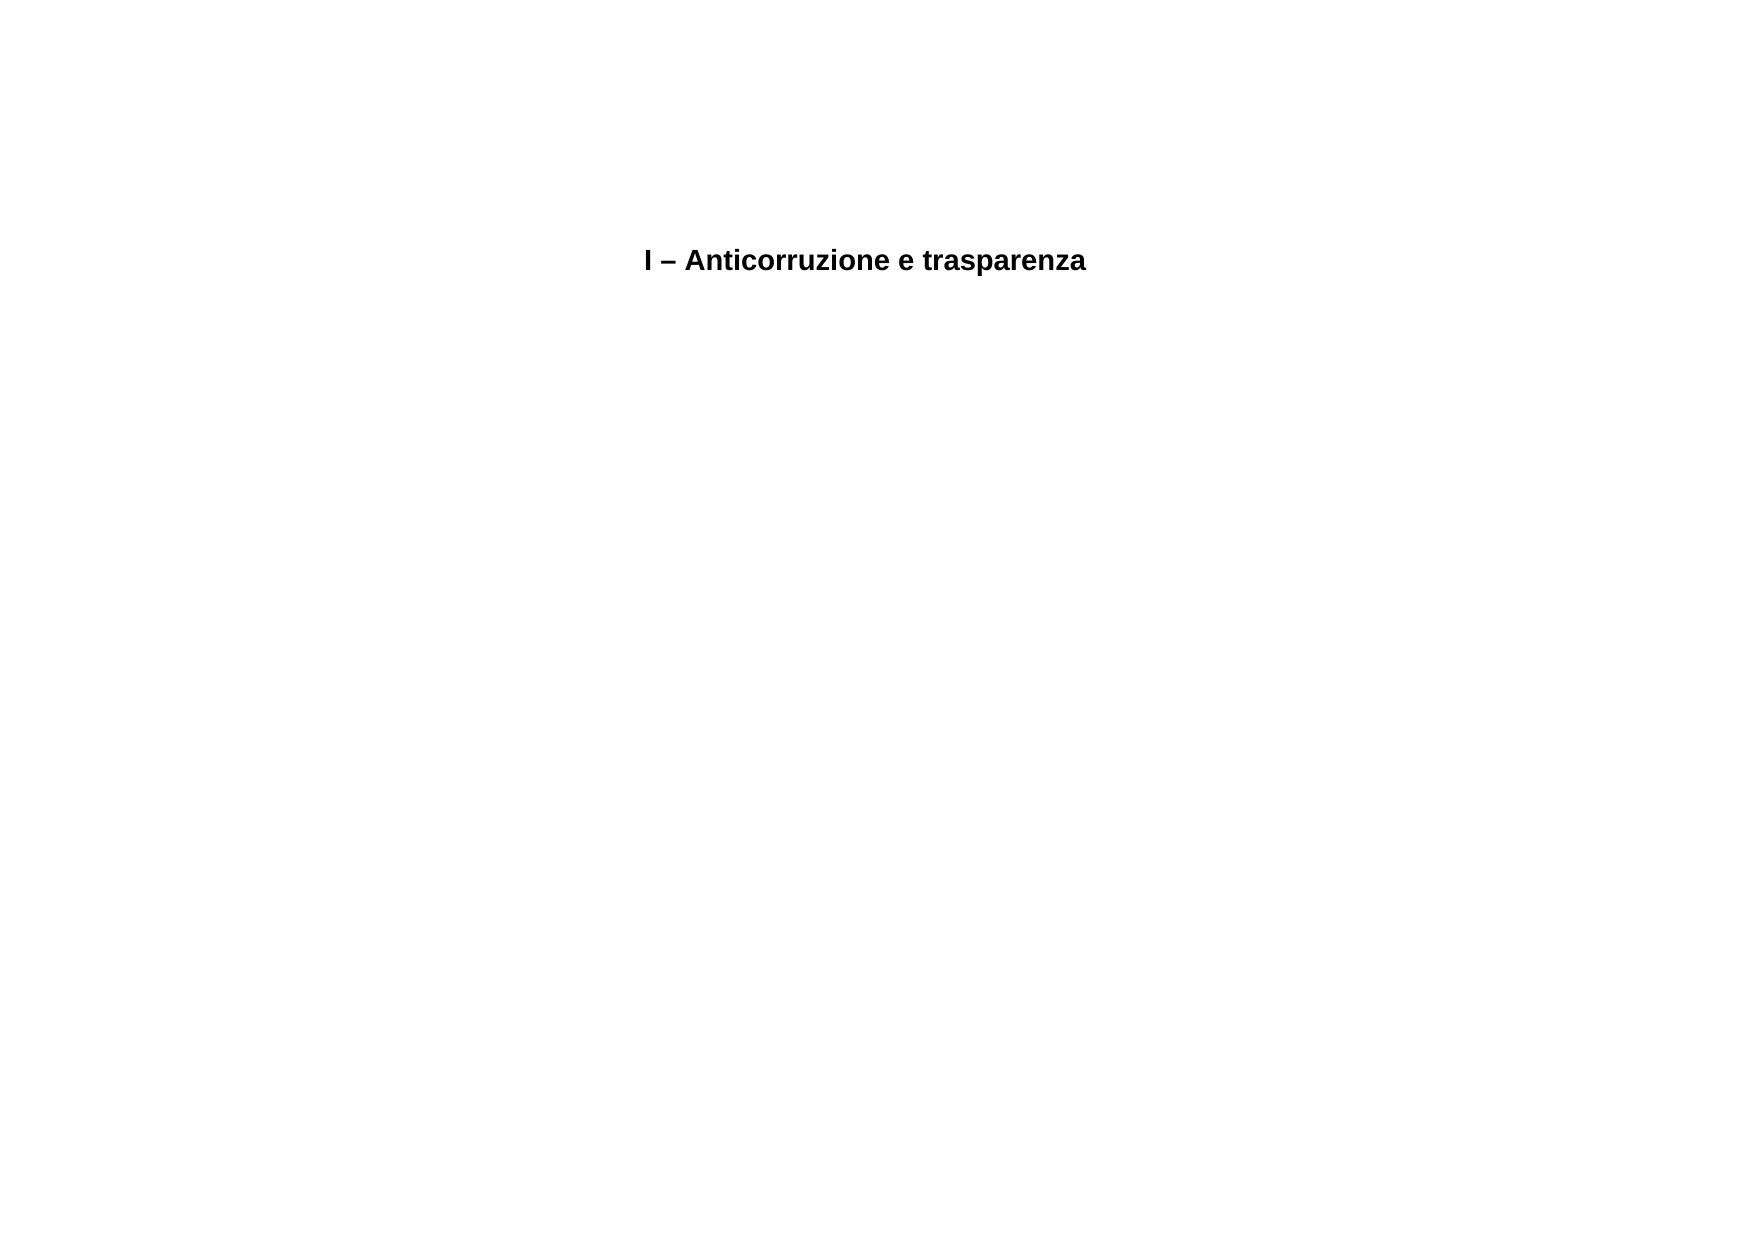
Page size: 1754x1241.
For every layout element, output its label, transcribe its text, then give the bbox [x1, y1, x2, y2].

text I – Anticorruzione e trasparenza [130, 247, 1600, 276]
